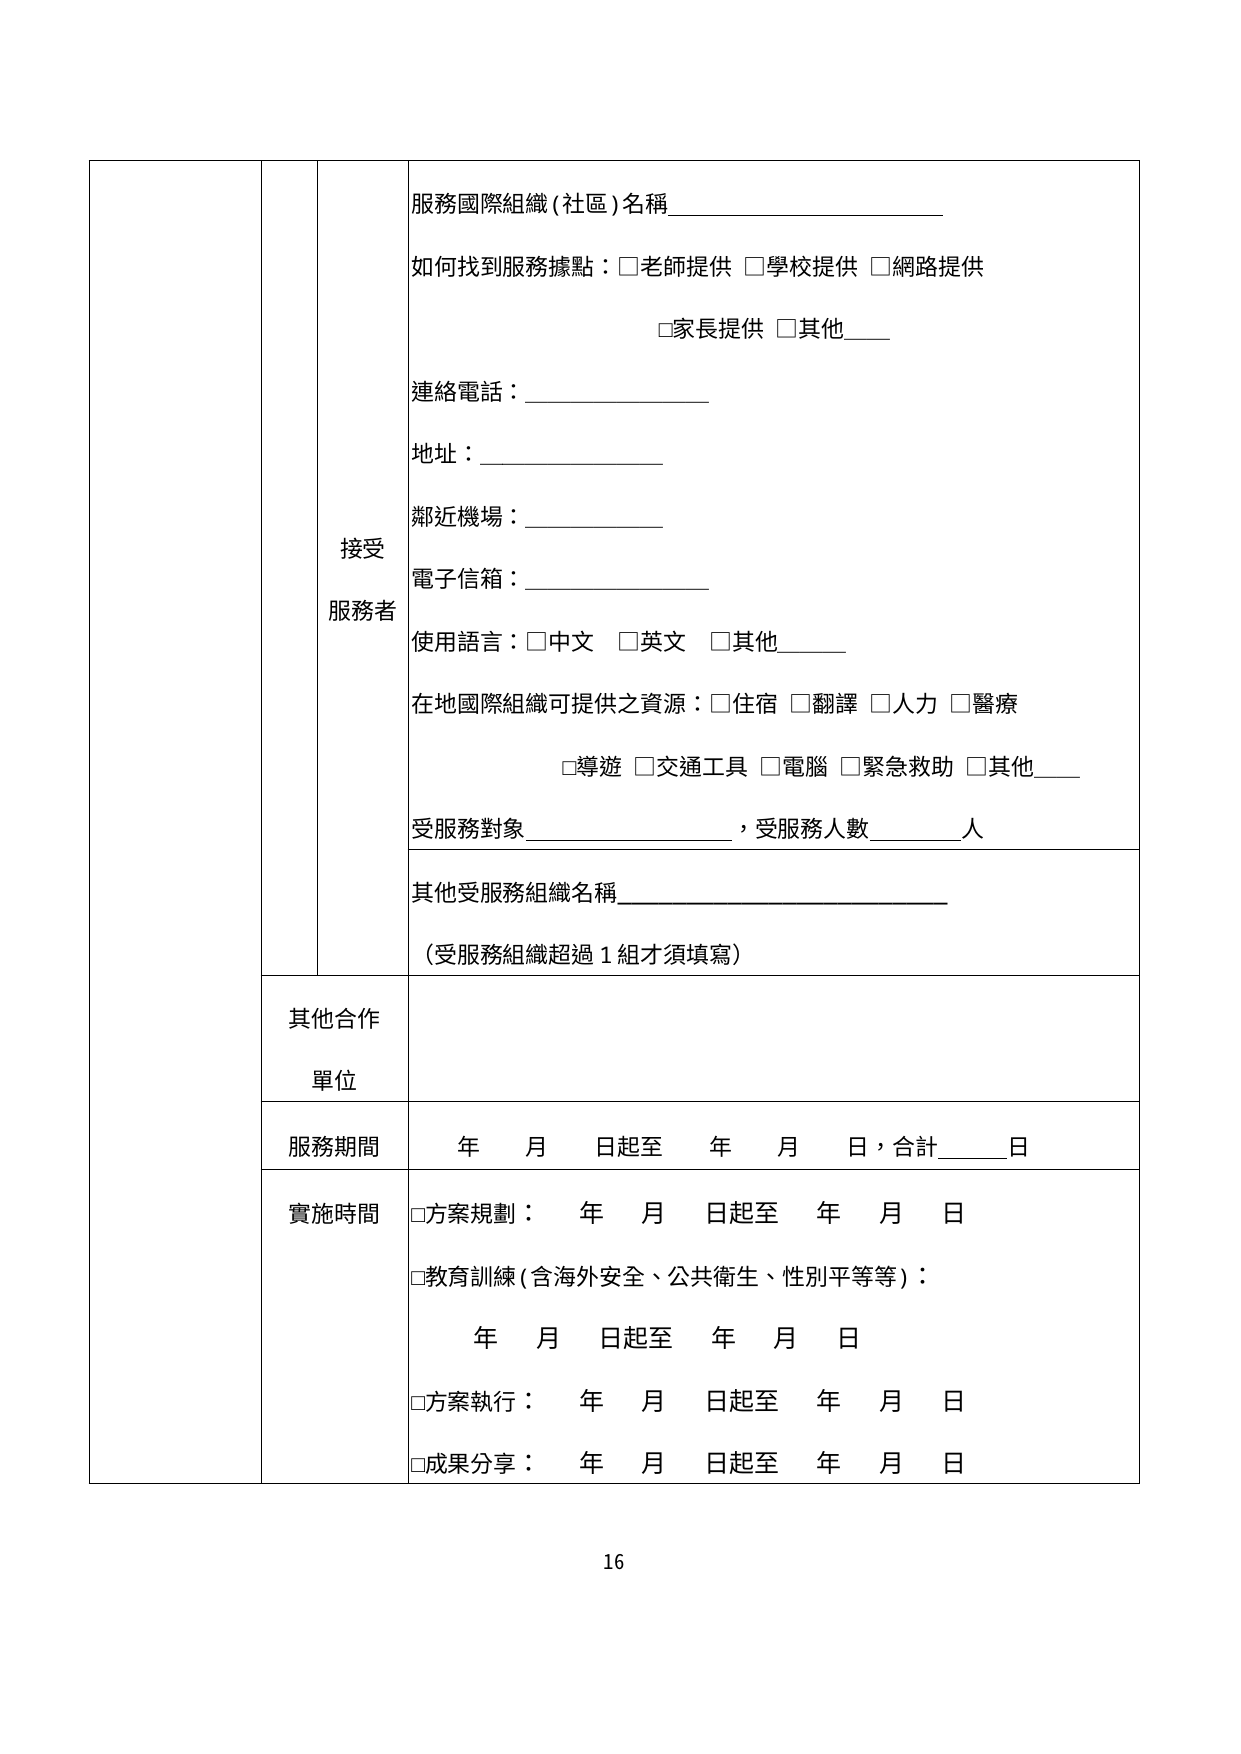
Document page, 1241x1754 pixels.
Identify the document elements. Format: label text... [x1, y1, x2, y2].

table_cell 其他受服務組織名稱________________________ （受服務組織超過1組才須填寫） [409, 850, 1139, 975]
table_cell [409, 976, 1139, 1101]
table_cell 年 月 日起至 年 月 日，合計 日 [409, 1102, 1139, 1169]
table_cell [90, 161, 261, 1483]
table_cell 其他合作 單位 [262, 976, 408, 1101]
table_cell □方案規劃： 年 月 日起至 年 月 日 □教育訓練(含海外安全、公共衛生、性別平等等)： 年 月 日起至 年 月 日 □方案執行： 年 月 日起至 年 月 日 □成果分享： 年 月 日起至 年 月 日 [409, 1170, 1139, 1483]
table_cell 接受 服務者 [318, 161, 408, 975]
table_cell [262, 161, 317, 975]
table_cell 服務國際組織(社區)名稱 如何找到服務據點：□老師提供 □學校提供 □網路提供 □家長提供 □其他＿＿ 連絡電話：＿＿＿＿＿＿＿＿ 地址：＿＿＿＿＿＿＿＿ 鄰近機場：＿＿＿＿＿＿ 電子信箱：＿＿＿＿＿＿＿＿ 使用語言：□中文 □英文 □其他＿＿＿ 在地國際組織可提供之資源：□住宿 □翻譯 □人力 □醫療 □導遊 □交通工具 □電腦 □緊急救助 □其他＿＿ 受服務對象 ，受服務人數 人 [409, 161, 1139, 849]
table_cell 服務期間 [262, 1102, 408, 1169]
table_cell 實施時間 [262, 1170, 408, 1483]
